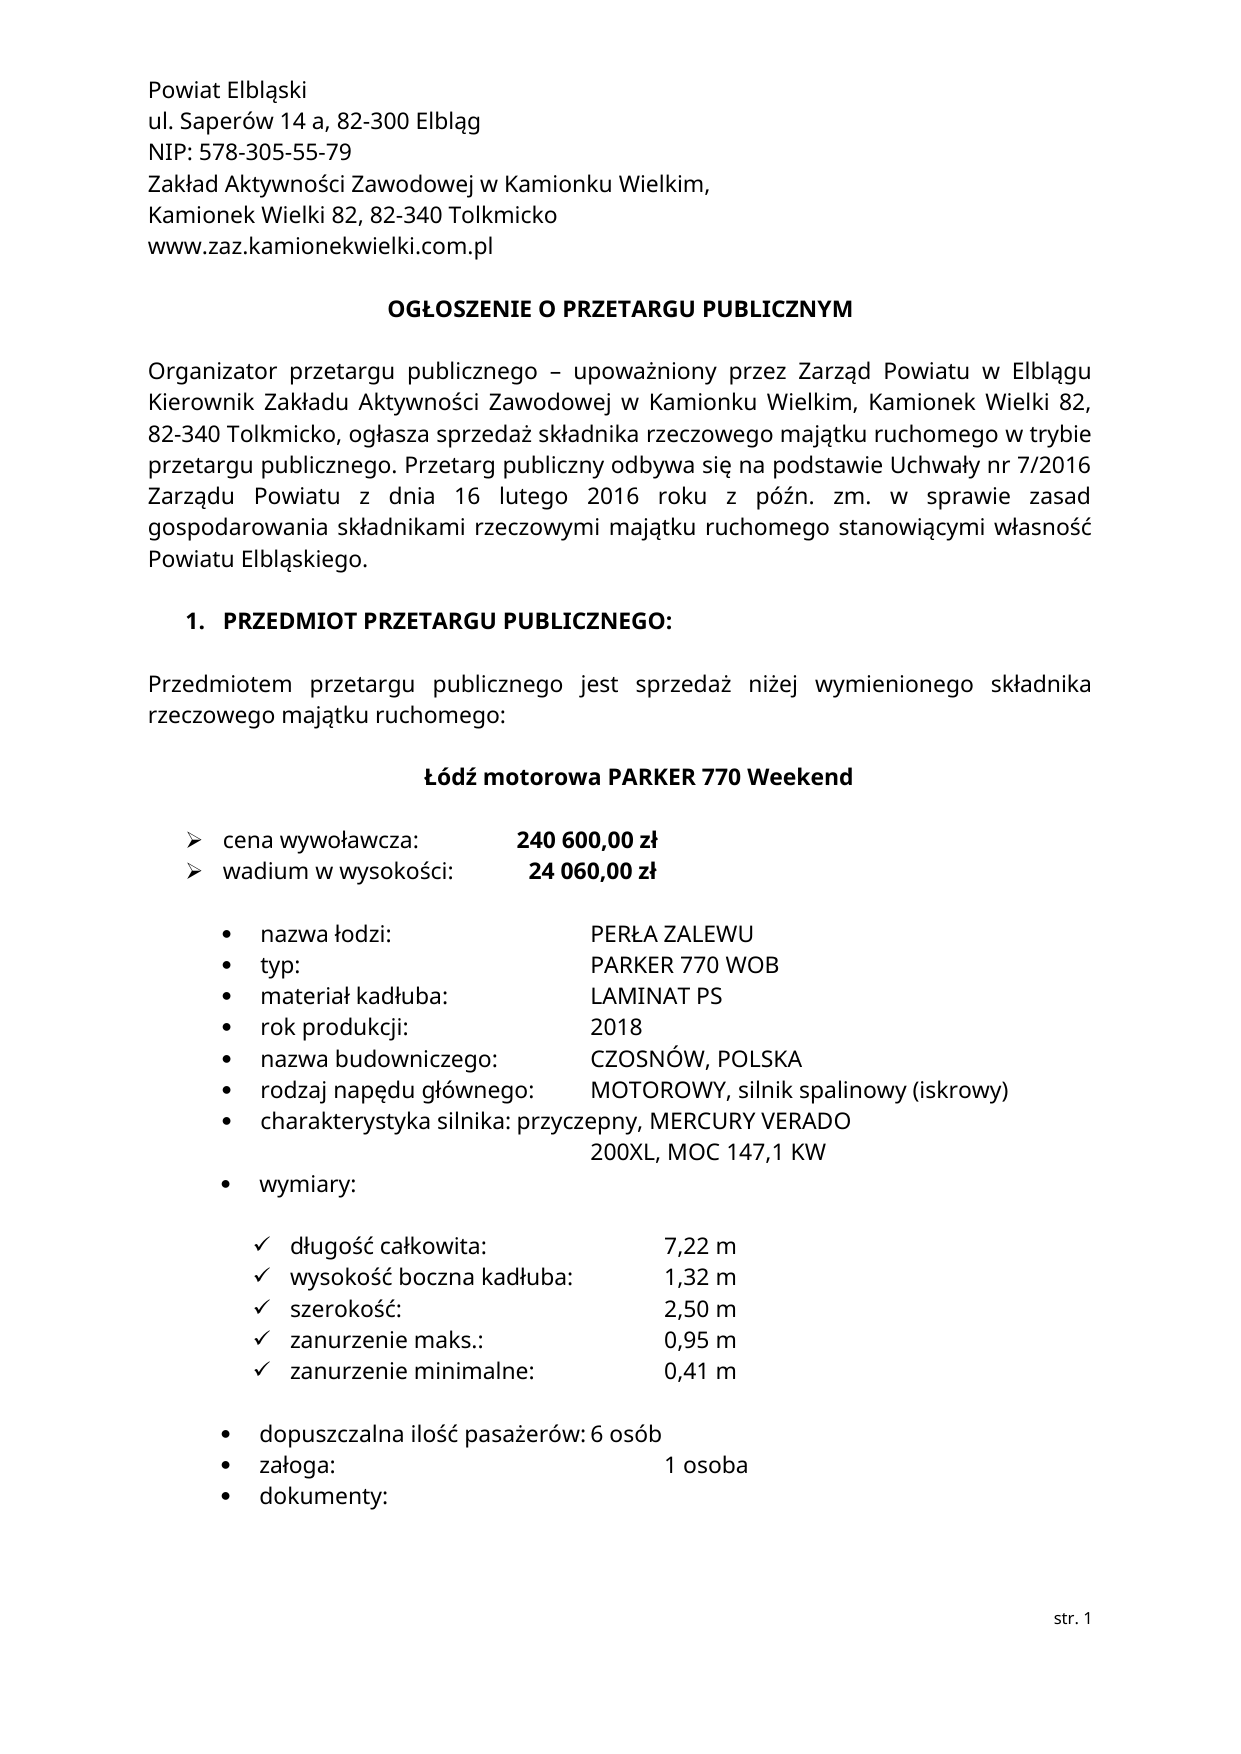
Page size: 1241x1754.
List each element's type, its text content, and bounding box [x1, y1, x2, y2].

list dopuszczalna ilość pasażerów: 6 osób [222, 1417, 1093, 1449]
list nazwa łodzi: PERŁA ZALEWU [223, 917, 1093, 949]
text ul. Saperów 14 a, 82-300 Elbląg [148, 105, 1093, 136]
list załoga: 1 osoba [222, 1449, 1093, 1480]
text Powiat Elbląski [148, 74, 1093, 105]
text NIP: 578-305-55-79 [148, 136, 1093, 167]
list rodzaj napędu głównego: MOTOROWY, silnik spalinowy (iskrowy) [223, 1074, 1093, 1105]
list nazwa budowniczego: CZOSNÓW, POLSKA [223, 1042, 1093, 1074]
text Łódź motorowa PARKER 770 Weekend [185, 761, 1093, 792]
text Organizator przetargu publicznego – upoważniony przez Zarząd Powiatu w Elblągu Kierownik Zakładu Aktywności Zawodowej w Kamionku Wielkim, Kamionek Wielki 82, 82-340 Tolkmicko, ogłasza sprzedaż składnika rzeczowego majątku ruchomego w trybie przetargu publicznego. Przetarg publiczny odbywa się na podstawie Uchwały nr 7/2016 Zarządu Powiatu z dnia 16 lutego 2016 roku z późn. zm. w sprawie zasad gospodarowania składnikami rzeczowymi majątku ruchomego stanowiącymi własność Powiatu Elbląskiego. [148, 355, 1093, 574]
list PRZEDMIOT PRZETARGU PUBLICZNEGO: [185, 605, 1093, 636]
list charakterystyka silnika: przyczepny, MERCURY VERADO [223, 1105, 1093, 1136]
list zanurzenie maks.: 0,95 m [252, 1324, 1093, 1355]
list rok produkcji: 2018 [223, 1011, 1093, 1042]
text Zakład Aktywności Zawodowej w Kamionku Wielkim, [148, 167, 1093, 199]
list wymiary: [222, 1167, 1093, 1199]
text www.zaz.kamionekwielki.com.pl [148, 230, 1093, 261]
list typ: PARKER 770 WOB [223, 949, 1093, 980]
list dokumenty: [222, 1480, 1093, 1511]
text Kamionek Wielki 82, 82-340 Tolkmicko [148, 199, 1093, 230]
text OGŁOSZENIE O PRZETARGU PUBLICZNYM [148, 292, 1093, 324]
list wadium w wysokości: 24 060,00 zł [185, 855, 1093, 886]
list cena wywoławcza: 240 600,00 zł [185, 824, 1093, 855]
list wysokość boczna kadłuba: 1,32 m [252, 1261, 1093, 1292]
list zanurzenie minimalne: 0,41 m [252, 1355, 1093, 1386]
text 200XL, MOC 147,1 KW [555, 1136, 1093, 1167]
list szerokość: 2,50 m [252, 1292, 1093, 1324]
list materiał kadłuba: LAMINAT PS [223, 980, 1093, 1011]
text Przedmiotem przetargu publicznego jest sprzedaż niżej wymienionego składnika rzeczowego majątku ruchomego: [148, 667, 1093, 730]
list długość całkowita: 7,22 m [252, 1230, 1093, 1261]
